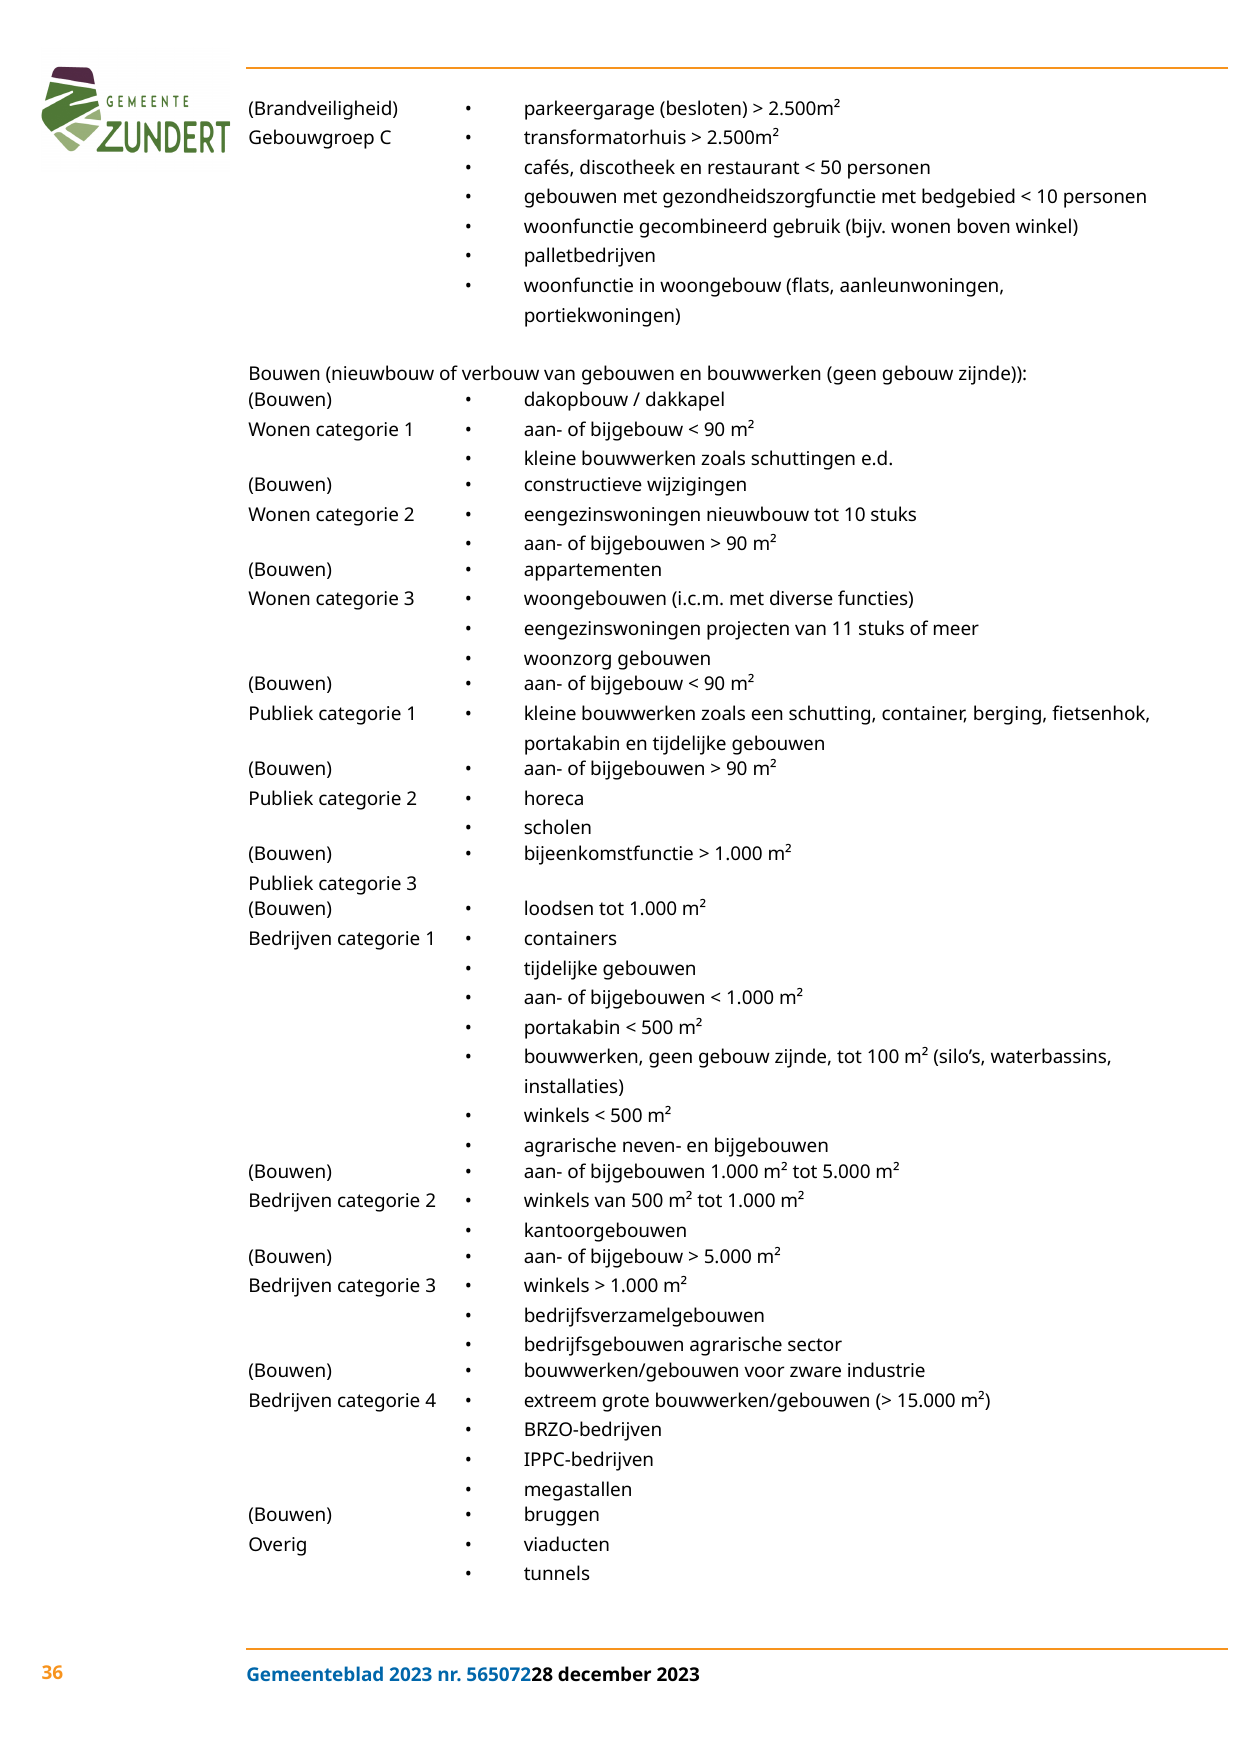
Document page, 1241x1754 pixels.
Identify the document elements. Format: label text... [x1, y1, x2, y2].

table_cell (Bouwen) Overig [248, 1501, 464, 1586]
table_header Bouwen (nieuwbouw of verbouw van gebouwen en bouwwerken (geen gebouw zijnde)): [248, 361, 1152, 386]
table_cell (Bouwen) Publiek categorie 3 [248, 840, 464, 896]
table_cell bijeenkomstfunctie > 1.000 m² [465, 840, 1152, 896]
table_cell (Bouwen) Bedrijven categorie 4 [248, 1358, 464, 1501]
table_cell (Bouwen) Bedrijven categorie 1 [248, 896, 464, 1158]
table_cell (Bouwen) Wonen categorie 1 [248, 386, 464, 471]
table_cell appartementen woongebouwen (i.c.m. met diverse functies) eengezinswoningen projecten van 11 stuks of meer woonzorg gebouwen [465, 556, 1152, 671]
picture [41, 47, 231, 172]
table_cell dakopbouw / dakkapel aan- of bijgebouw < 90 m² kleine bouwwerken zoals schuttingen e.d. [465, 386, 1152, 471]
table_cell bouwwerken/gebouwen voor zware industrie extreem grote bouwwerken/gebouwen (> 15.000 m²) BRZO-bedrijven IPPC-bedrijven megastallen [465, 1358, 1152, 1501]
table_cell loodsen tot 1.000 m² containers tijdelijke gebouwen aan- of bijgebouwen < 1.000 m² portakabin < 500 m² bouwwerken, geen gebouw zijnde, tot 100 m² (silo’s, waterbassins, installaties) winkels < 500 m² agrarische neven- en bijgebouwen [465, 896, 1152, 1158]
table_cell (Brandveiligheid) Gebouwgroep C [248, 95, 464, 328]
table_cell aan- of bijgebouwen 1.000 m² tot 5.000 m² winkels van 500 m² tot 1.000 m² kantoorgebouwen [465, 1158, 1152, 1243]
table_cell (Bouwen) Publiek categorie 1 [248, 671, 464, 755]
table_cell parkeergarage (besloten) > 2.500m² transformatorhuis > 2.500m² cafés, discotheek en restaurant < 50 personen gebouwen met gezondheidszorgfunctie met bedgebied < 10 personen woonfunctie gecombineerd gebruik (bijv. wonen boven winkel) palletbedrijven woonfunctie in woongebouw (flats, aanleunwoningen, portiekwoningen) [465, 95, 1152, 328]
table_cell (Bouwen) Wonen categorie 3 [248, 556, 464, 671]
table_cell (Bouwen) Wonen categorie 2 [248, 471, 464, 556]
table_cell aan- of bijgebouwen > 90 m² horeca scholen [465, 755, 1152, 840]
table_cell (Bouwen) Publiek categorie 2 [248, 755, 464, 840]
table_cell aan- of bijgebouw < 90 m² kleine bouwwerken zoals een schutting, container, berging, fietsenhok, portakabin en tijdelijke gebouwen [465, 671, 1152, 755]
table_cell aan- of bijgebouw > 5.000 m² winkels > 1.000 m² bedrijfsverzamelgebouwen bedrijfsgebouwen agrarische sector [465, 1243, 1152, 1357]
table_cell bruggen viaducten tunnels [465, 1501, 1152, 1586]
table_cell (Bouwen) Bedrijven categorie 3 [248, 1243, 464, 1357]
table_cell constructieve wijzigingen eengezinswoningen nieuwbouw tot 10 stuks aan- of bijgebouwen > 90 m² [465, 471, 1152, 556]
table_cell (Bouwen) Bedrijven categorie 2 [248, 1158, 464, 1243]
